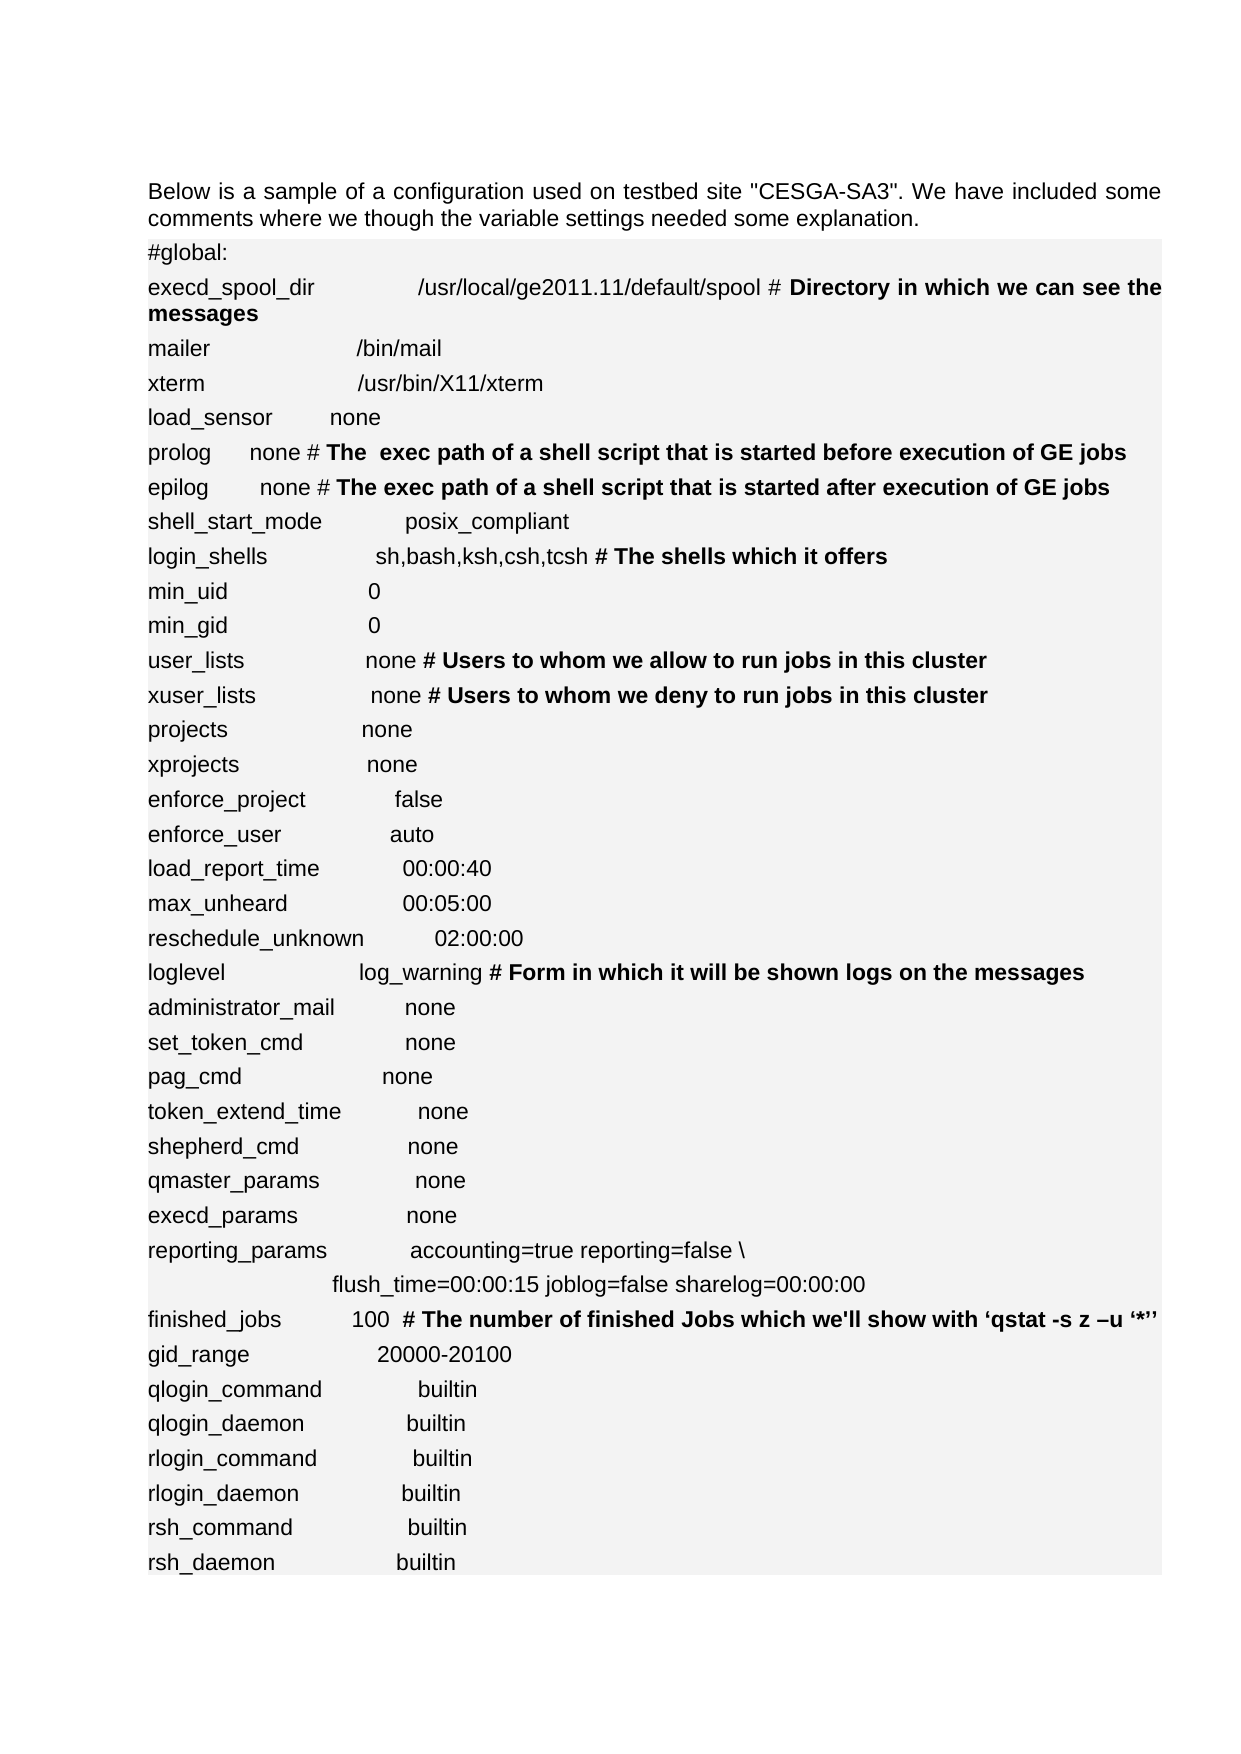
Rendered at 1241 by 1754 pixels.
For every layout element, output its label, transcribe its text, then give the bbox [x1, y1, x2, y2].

text login_shells sh,bash,ksh,csh,tcsh # The shells which it offers [148, 543, 1162, 569]
text qmaster_params none [148, 1167, 1162, 1194]
text projects none [148, 716, 1162, 743]
text qlogin_command builtin [148, 1376, 1162, 1402]
text xprojects none [148, 751, 1162, 777]
text gid_range 20000-20100 [148, 1341, 1162, 1367]
text rlogin_command builtin [148, 1445, 1162, 1471]
text shepherd_cmd none [148, 1133, 1162, 1159]
text enforce_project false [148, 786, 1162, 812]
text qlogin_daemon builtin [148, 1410, 1162, 1437]
text min_gid 0 [148, 612, 1162, 639]
text max_unheard 00:05:00 [148, 890, 1162, 916]
text flush_time=00:00:15 joblog=false sharelog=00:00:00 [148, 1271, 1162, 1298]
text finished_jobs 100 # The number of finished Jobs which we'll show with ‘qstat -s z –u ‘*’’ [148, 1306, 1162, 1332]
text load_sensor none [148, 404, 1162, 431]
text pag_cmd none [148, 1063, 1162, 1090]
text administrator_mail none [148, 994, 1162, 1020]
text min_uid 0 [148, 578, 1162, 604]
text #global: [148, 239, 1162, 266]
text execd_params none [148, 1202, 1162, 1228]
text set_token_cmd none [148, 1029, 1162, 1055]
text xterm /usr/bin/X11/xterm [148, 369, 1162, 396]
text reporting_params accounting=true reporting=false \ [148, 1237, 1162, 1263]
text loglevel log_warning # Form in which it will be shown logs on the messages [148, 959, 1162, 986]
text prolog none # The exec path of a shell script that is started before execution of GE jobs [148, 439, 1162, 465]
text load_report_time 00:00:40 [148, 855, 1162, 882]
text enforce_user auto [148, 821, 1162, 847]
text token_extend_time none [148, 1098, 1162, 1124]
text epilog none # The exec path of a shell script that is started after execution of GE jobs [148, 474, 1162, 500]
text shell_start_mode posix_compliant [148, 508, 1162, 535]
text user_lists none # Users to whom we allow to run jobs in this cluster [148, 647, 1162, 673]
text Below is a sample of a configuration used on testbed site "CESGA-SA3". We have included some comments where we though the variable settings needed some explanation. [148, 178, 1162, 231]
text mailer /bin/mail [148, 335, 1162, 361]
text rlogin_daemon builtin [148, 1479, 1162, 1506]
text rsh_command builtin [148, 1514, 1162, 1541]
text rsh_daemon builtin [148, 1549, 1162, 1575]
text reschedule_unknown 02:00:00 [148, 924, 1162, 951]
text execd_spool_dir /usr/local/ge2011.11/default/spool # Directory in which we can see the messages [148, 274, 1162, 327]
text xuser_lists none # Users to whom we deny to run jobs in this cluster [148, 682, 1162, 708]
